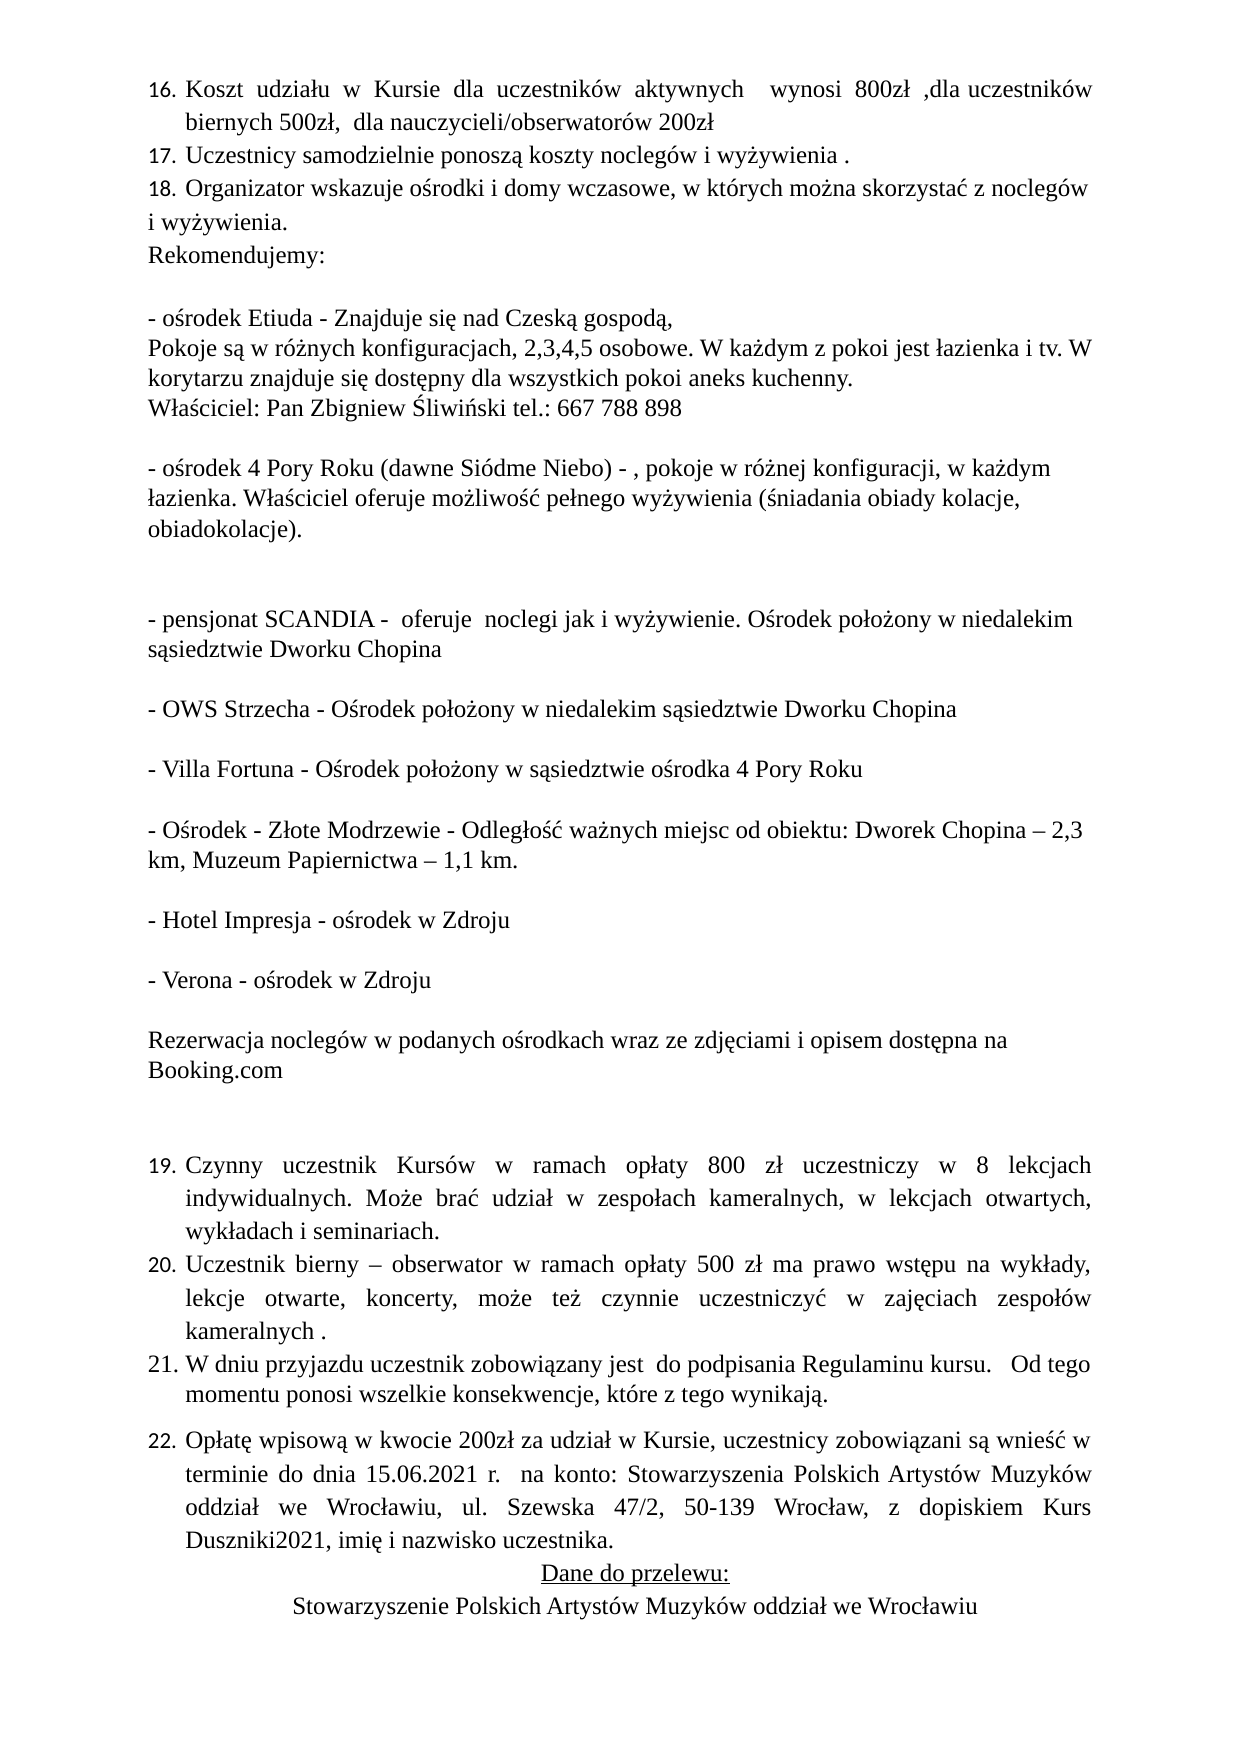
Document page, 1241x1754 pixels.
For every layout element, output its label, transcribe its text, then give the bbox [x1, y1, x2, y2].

text Stowarzyszenie Polskich Artystów Muzyków oddział we Wrocławiu [177, 1591, 1093, 1620]
text Właściciel: Pan Zbigniew Śliwiński tel.: 667 788 898 [148, 393, 1093, 422]
text - OWS Strzecha - Ośrodek położony w niedalekim sąsiedztwie Dworku Chopina [148, 694, 1093, 723]
text - Ośrodek - Złote Modrzewie - Odległość ważnych miejsc od obiektu: Dworek Chopina – 2,3 km, Muzeum Papiernictwa – 1,1 km. [148, 815, 1093, 873]
text i wyżywienia. [148, 207, 1093, 236]
list Uczestnik bierny – obserwator w ramach opłaty 500 zł ma prawo wstępu na wykłady, lekcje otwarte, koncerty, może też czynnie uczestniczyć w zajęciach zespołów kameralnych . [148, 1249, 1093, 1344]
list Organizator wskazuje ośrodki i domy wczasowe, w których można skorzystać z noclegów [148, 173, 1093, 202]
text - Verona - ośrodek w Zdroju [148, 965, 1093, 994]
list Uczestnicy samodzielnie ponoszą koszty noclegów i wyżywienia . [148, 140, 1093, 169]
list Koszt udziału w Kursie dla uczestników aktywnych wynosi 800zł ,dla uczestników biernych 500zł, dla nauczycieli/obserwatorów 200zł [148, 74, 1093, 136]
list Czynny uczestnik Kursów w ramach opłaty 800 zł uczestniczy w 8 lekcjach indywidualnych. Może brać udział w zespołach kameralnych, w lekcjach otwartych, wykładach i seminariach. [148, 1150, 1093, 1245]
text Rezerwacja noclegów w podanych ośrodkach wraz ze zdjęciami i opisem dostępna na Booking.com [148, 1025, 1093, 1084]
text - Villa Fortuna - Ośrodek położony w sąsiedztwie ośrodka 4 Pory Roku [148, 754, 1093, 783]
text - Hotel Impresja - ośrodek w Zdroju [148, 905, 1093, 934]
text - ośrodek 4 Pory Roku (dawne Siódme Niebo) - , pokoje w różnej konfiguracji, w każdym łazienka. Właściciel oferuje możliwość pełnego wyżywienia (śniadania obiady kolacje, obiadokolacje). [148, 453, 1093, 542]
text Pokoje są w różnych konfiguracjach, 2,3,4,5 osobowe. W każdym z pokoi jest łazienka i tv. W korytarzu znajduje się dostępny dla wszystkich pokoi aneks kuchenny. [148, 333, 1093, 392]
text - ośrodek Etiuda - Znajduje się nad Czeską gospodą, [148, 303, 1093, 332]
text Dane do przelewu: [177, 1558, 1093, 1587]
list Opłatę wpisową w kwocie 200zł za udział w Kursie, uczestnicy zobowiązani są wnieść w terminie do dnia 15.06.2021 r. na konto: Stowarzyszenia Polskich Artystów Muzyków oddział we Wrocławiu, ul. Szewska 47/2, 50-139 Wrocław, z dopiskiem Kurs Duszniki2021, imię i nazwisko uczestnika. [148, 1426, 1093, 1554]
text - pensjonat SCANDIA - oferuje noclegi jak i wyżywienie. Ośrodek położony w niedalekim sąsiedztwie Dworku Chopina [148, 604, 1093, 663]
list W dniu przyjazdu uczestnik zobowiązany jest do podpisania Regulaminu kursu. Od tego momentu ponosi wszelkie konsekwencje, które z tego wynikają. [148, 1349, 1093, 1408]
text Rekomendujemy: [148, 240, 1093, 268]
